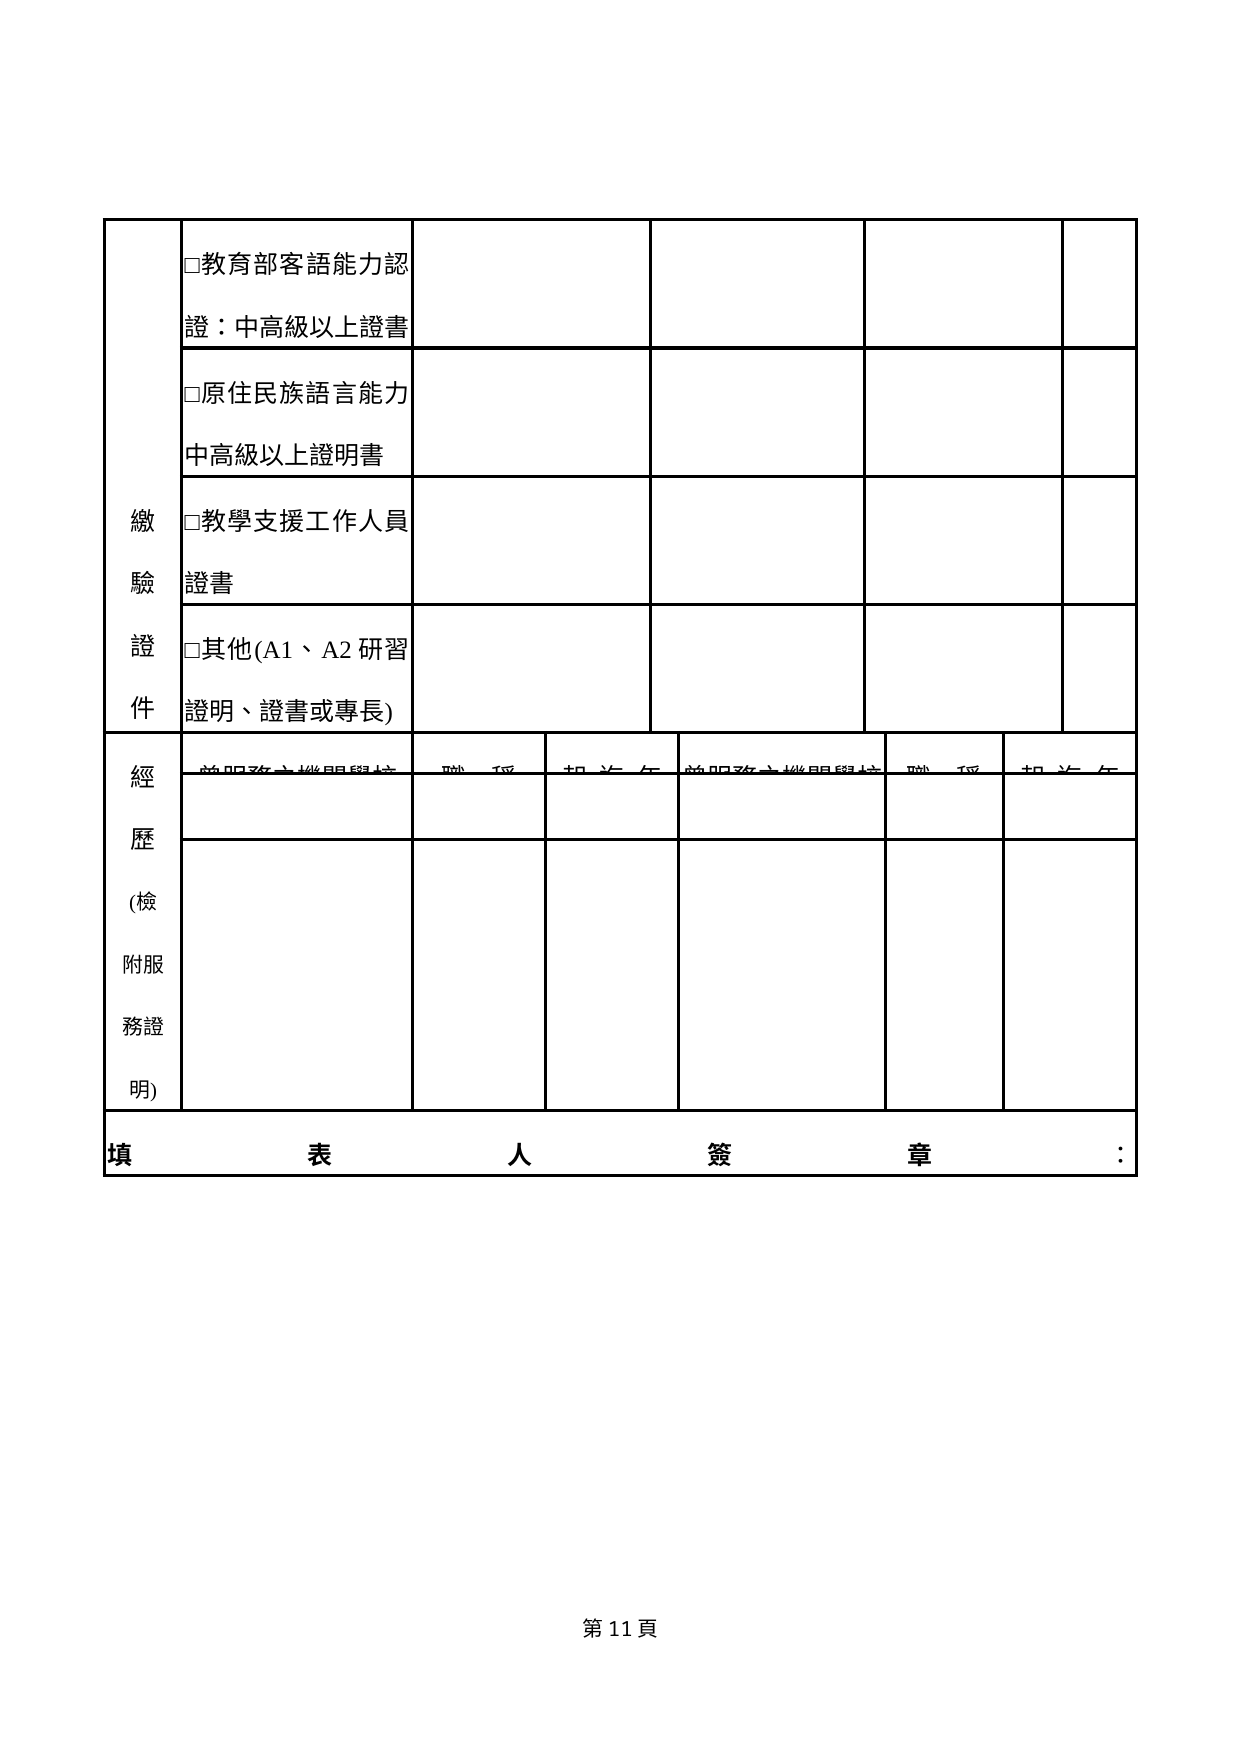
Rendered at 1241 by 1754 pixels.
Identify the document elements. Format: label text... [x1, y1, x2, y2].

table_cell [866, 221, 1061, 346]
table_cell [652, 606, 863, 731]
table_cell [414, 221, 649, 346]
table_cell □教學支援工作人員證書 [183, 478, 411, 603]
table_cell [887, 841, 1002, 1109]
table_cell 職 稱 [414, 734, 544, 772]
table_cell [547, 775, 677, 838]
table_cell 經歷(檢附服務證明) [106, 734, 180, 1109]
table_cell [183, 775, 411, 838]
table_cell [414, 350, 649, 474]
table_cell [652, 221, 863, 346]
table_cell [1064, 606, 1135, 731]
table_cell [680, 841, 884, 1109]
table_cell 繳 驗 證 件 [106, 221, 180, 731]
table_cell 職 稱 [887, 734, 1002, 772]
table_cell [1005, 841, 1135, 1109]
table_cell [183, 841, 411, 1109]
table_cell 起 迄 年 月 [1005, 734, 1135, 772]
table_cell [680, 775, 884, 838]
table_cell [414, 775, 544, 838]
table_cell [414, 478, 649, 603]
table_cell [866, 350, 1061, 474]
table_cell 起 迄 年 月 [547, 734, 677, 772]
table_cell □其他(A1、A2研習證明、證書或專長) [183, 606, 411, 731]
table_cell [414, 606, 649, 731]
table_cell [866, 606, 1061, 731]
table_cell [887, 775, 1002, 838]
table_cell [414, 841, 544, 1109]
table_cell [1005, 775, 1135, 838]
table_cell □教育部客語能力認證：中高級以上證書 [183, 221, 411, 346]
table_cell □原住民族語言能力中高級以上證明書 [183, 350, 411, 474]
table_cell [652, 350, 863, 474]
table_cell 曾服務之機關學校 [183, 734, 411, 772]
table_cell [1064, 478, 1135, 603]
table_cell [1064, 350, 1135, 474]
table_cell [1064, 221, 1135, 346]
table_cell [547, 841, 677, 1109]
table_cell 填表人簽章： 填表日期： 年 月 日 [106, 1112, 1135, 1174]
table_cell [652, 478, 863, 603]
table_cell 曾服務之機關學校 [680, 734, 884, 772]
table_cell [866, 478, 1061, 603]
